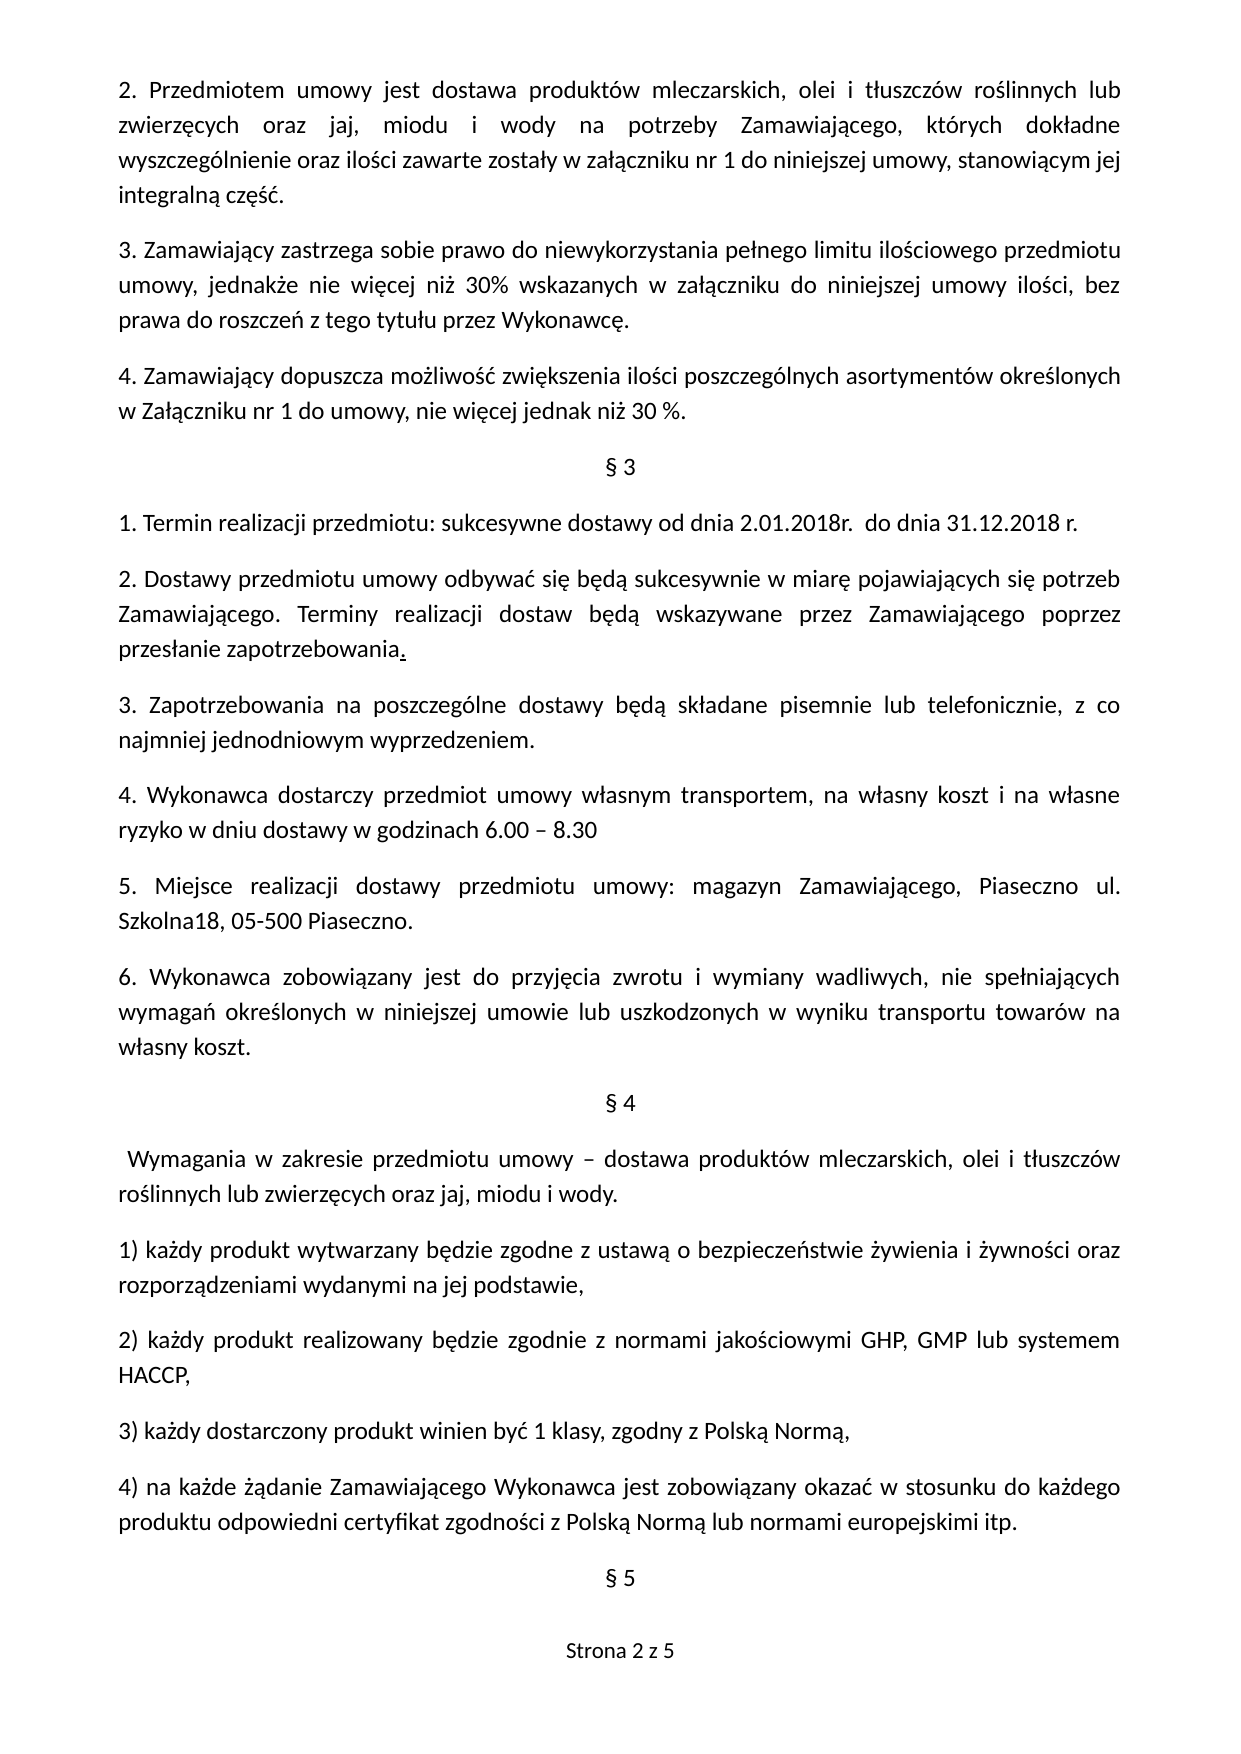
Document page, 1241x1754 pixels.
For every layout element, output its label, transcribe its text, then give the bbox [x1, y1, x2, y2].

text 3. Zapotrzebowania na poszczególne dostawy będą składane pisemnie lub telefonicznie, z co najmniej jednodniowym wyprzedzeniem. [118, 689, 1122, 754]
text Wymagania w zakresie przedmiotu umowy – dostawa produktów mleczarskich, olei i tłuszczów roślinnych lub zwierzęcych oraz jaj, miodu i wody. [118, 1143, 1122, 1208]
text § 3 [118, 451, 1122, 482]
text 4) na każde żądanie Zamawiającego Wykonawca jest zobowiązany okazać w stosunku do każdego produktu odpowiedni certyfikat zgodności z Polską Normą lub normami europejskimi itp. [118, 1471, 1122, 1537]
text § 4 [118, 1087, 1122, 1118]
text 1. Termin realizacji przedmiotu: sukcesywne dostawy od dnia 2.01.2018r. do dnia 31.12.2018 r. [118, 507, 1122, 538]
text 4. Zamawiający dopuszcza możliwość zwiększenia ilości poszczególnych asortymentów określonych w Załączniku nr 1 do umowy, nie więcej jednak niż 30 %. [118, 360, 1122, 426]
text 2) każdy produkt realizowany będzie zgodnie z normami jakościowymi GHP, GMP lub systemem HACCP, [118, 1324, 1122, 1390]
text 3. Zamawiający zastrzega sobie prawo do niewykorzystania pełnego limitu ilościowego przedmiotu umowy, jednakże nie więcej niż 30% wskazanych w załączniku do niniejszej umowy ilości, bez prawa do roszczeń z tego tytułu przez Wykonawcę. [118, 234, 1122, 335]
text 2. Dostawy przedmiotu umowy odbywać się będą sukcesywnie w miarę pojawiających się potrzeb Zamawiającego. Terminy realizacji dostaw będą wskazywane przez Zamawiającego poprzez przesłanie zapotrzebowania. [118, 563, 1122, 663]
text 6. Wykonawca zobowiązany jest do przyjęcia zwrotu i wymiany wadliwych, nie spełniających wymagań określonych w niniejszej umowie lub uszkodzonych w wyniku transportu towarów na własny koszt. [118, 961, 1122, 1062]
text 3) każdy dostarczony produkt winien być 1 klasy, zgodny z Polską Normą, [118, 1415, 1122, 1446]
text 5. Miejsce realizacji dostawy przedmiotu umowy: magazyn Zamawiającego, Piaseczno ul. Szkolna18, 05-500 Piaseczno. [118, 870, 1122, 936]
text 4. Wykonawca dostarczy przedmiot umowy własnym transportem, na własny koszt i na własne ryzyko w dniu dostawy w godzinach 6.00 – 8.30 [118, 779, 1122, 845]
text 1) każdy produkt wytwarzany będzie zgodne z ustawą o bezpieczeństwie żywienia i żywności oraz rozporządzeniami wydanymi na jej podstawie, [118, 1234, 1122, 1299]
text § 5 [118, 1562, 1122, 1593]
text 2. Przedmiotem umowy jest dostawa produktów mleczarskich, olei i tłuszczów roślinnych lub zwierzęcych oraz jaj, miodu i wody na potrzeby Zamawiającego, których dokładne wyszczególnienie oraz ilości zawarte zostały w załączniku nr 1 do niniejszej umowy, stanowiącym jej integralną część. [118, 74, 1122, 209]
